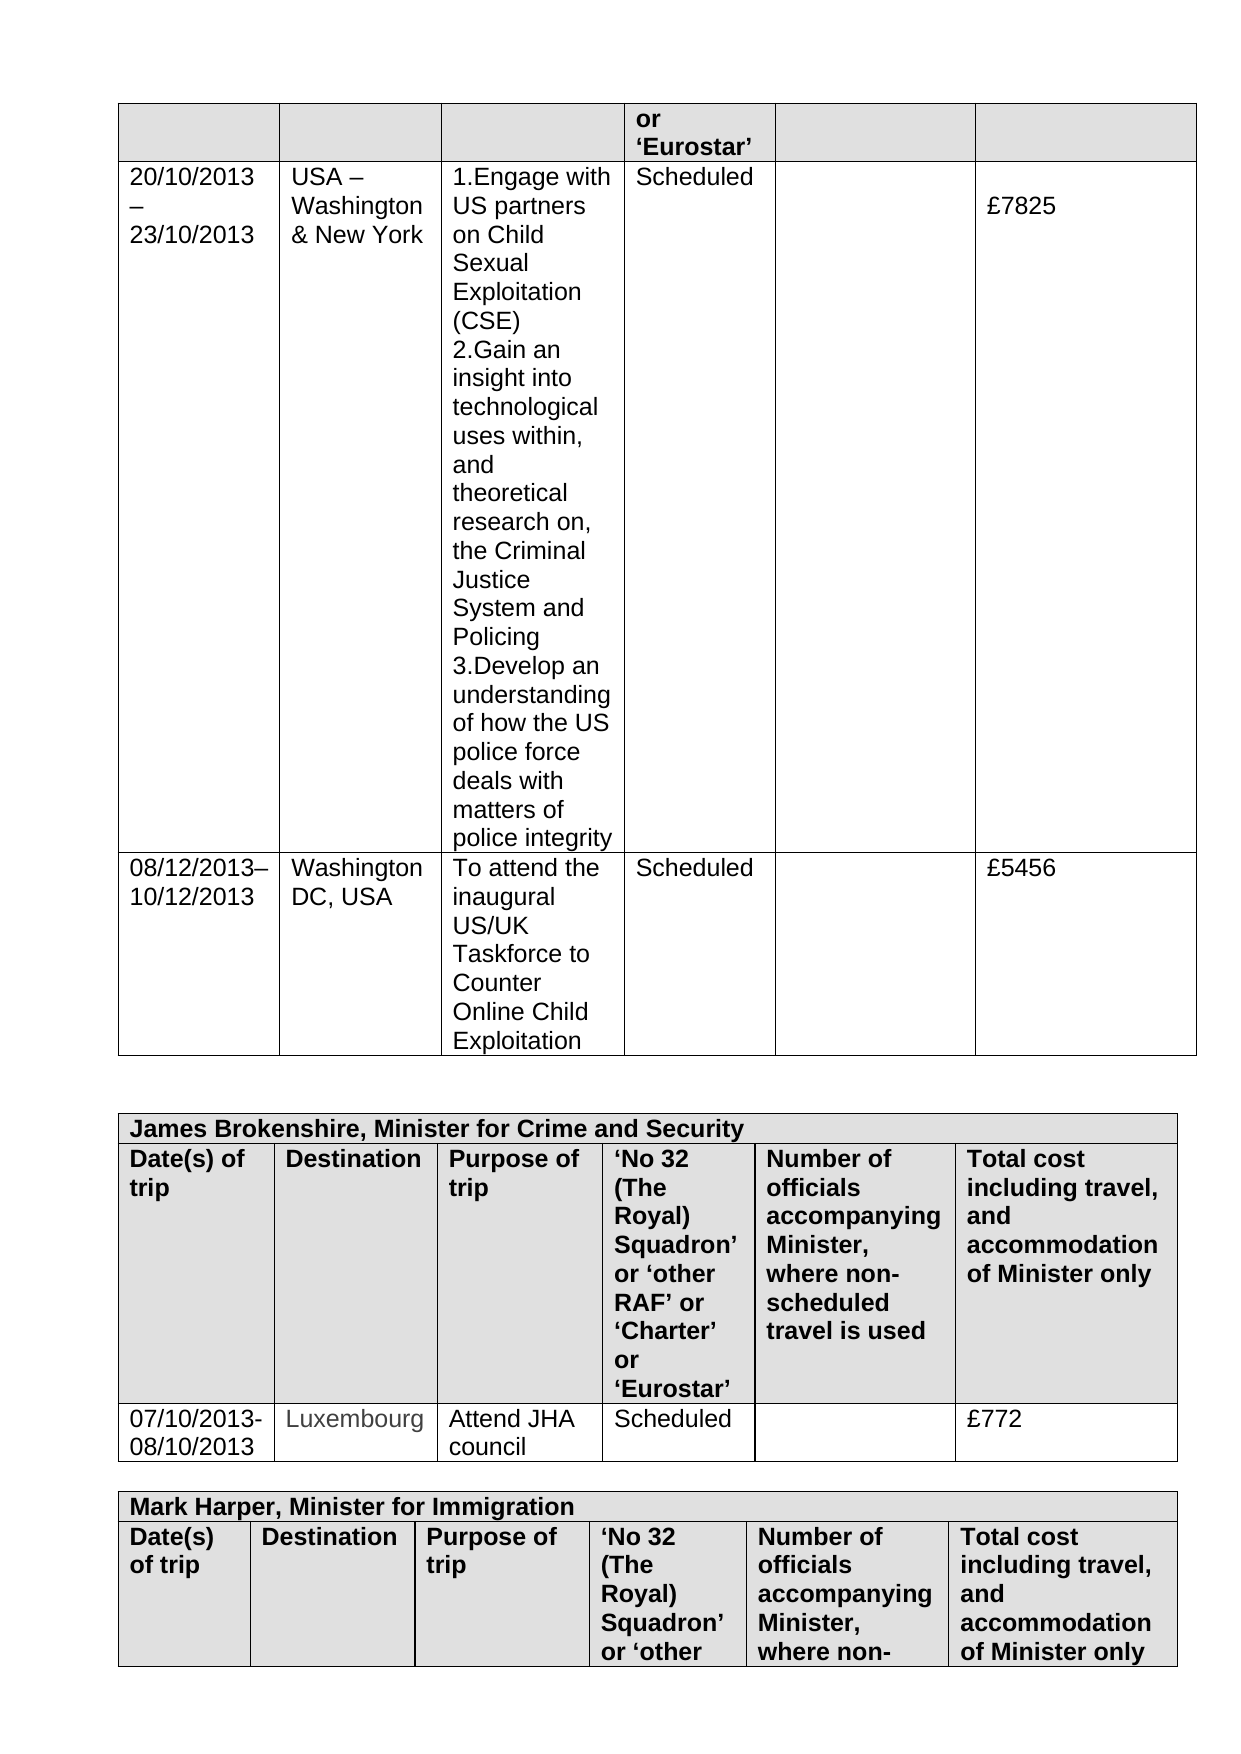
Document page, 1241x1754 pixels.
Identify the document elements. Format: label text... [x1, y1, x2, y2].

table_cell Scheduled [625, 162, 775, 852]
table_cell [756, 1404, 955, 1461]
table_cell Date(s) of trip [119, 1144, 274, 1403]
table_cell £772 [956, 1404, 1177, 1461]
table_cell Luxembourg [275, 1404, 437, 1461]
table_cell 07/10/2013-08/10/2013 [119, 1404, 274, 1461]
table_cell 08/12/2013– 10/12/2013 [119, 853, 279, 1054]
table_cell [776, 162, 975, 852]
table_cell Destination [251, 1522, 414, 1666]
table_header James Brokenshire, Minister for Crime and Security [119, 1114, 1177, 1143]
table_cell Number of officials accompanying Minister, where non-scheduled travel is used [756, 1144, 955, 1403]
table_cell [442, 104, 624, 161]
table_cell Total cost including travel, and accommodation of Minister only [956, 1144, 1177, 1403]
table_cell Date(s) of trip [119, 1522, 250, 1666]
table_cell Washington DC, USA [280, 853, 441, 1054]
table_cell Scheduled [625, 853, 775, 1054]
table_cell [776, 104, 975, 161]
table_cell Destination [275, 1144, 437, 1403]
table_cell Total cost including travel, and accommodation of Minister only [949, 1522, 1177, 1666]
table_cell 20/10/2013 – 23/10/2013 [119, 162, 279, 852]
table_cell Number of officials accompanying Minister, where non- [747, 1522, 948, 1666]
table_cell £7825 [976, 162, 1196, 852]
table_cell [280, 104, 441, 161]
table_cell or ‘Eurostar’ [625, 104, 775, 161]
table_cell [776, 853, 975, 1054]
table_cell Purpose of trip [438, 1144, 602, 1403]
table_cell 1.Engage with US partners on Child Sexual Exploitation (CSE) 2.Gain an insight into technological uses within, and theoretical research on, the Criminal Justice System and Policing 3.Develop an understanding of how the US police force deals with matters of police integrity [442, 162, 624, 852]
table_cell To attend the inaugural US/UK Taskforce to Counter Online Child Exploitation [442, 853, 624, 1054]
table_cell ‘No 32 (The Royal) Squadron’ or ‘other RAF’ or ‘Charter’ or ‘Eurostar’ [603, 1144, 754, 1403]
table_cell ‘No 32 (The Royal) Squadron’ or ‘other [590, 1522, 746, 1666]
table_header Mark Harper, Minister for Immigration [119, 1492, 1177, 1521]
table_cell [976, 104, 1196, 161]
table_cell Purpose of trip [416, 1522, 589, 1666]
table_cell Scheduled [603, 1404, 754, 1461]
table_cell £5456 [976, 853, 1196, 1054]
table_cell USA – Washington & New York [280, 162, 441, 852]
table_cell Attend JHA council [438, 1404, 602, 1461]
table_cell [119, 104, 279, 161]
